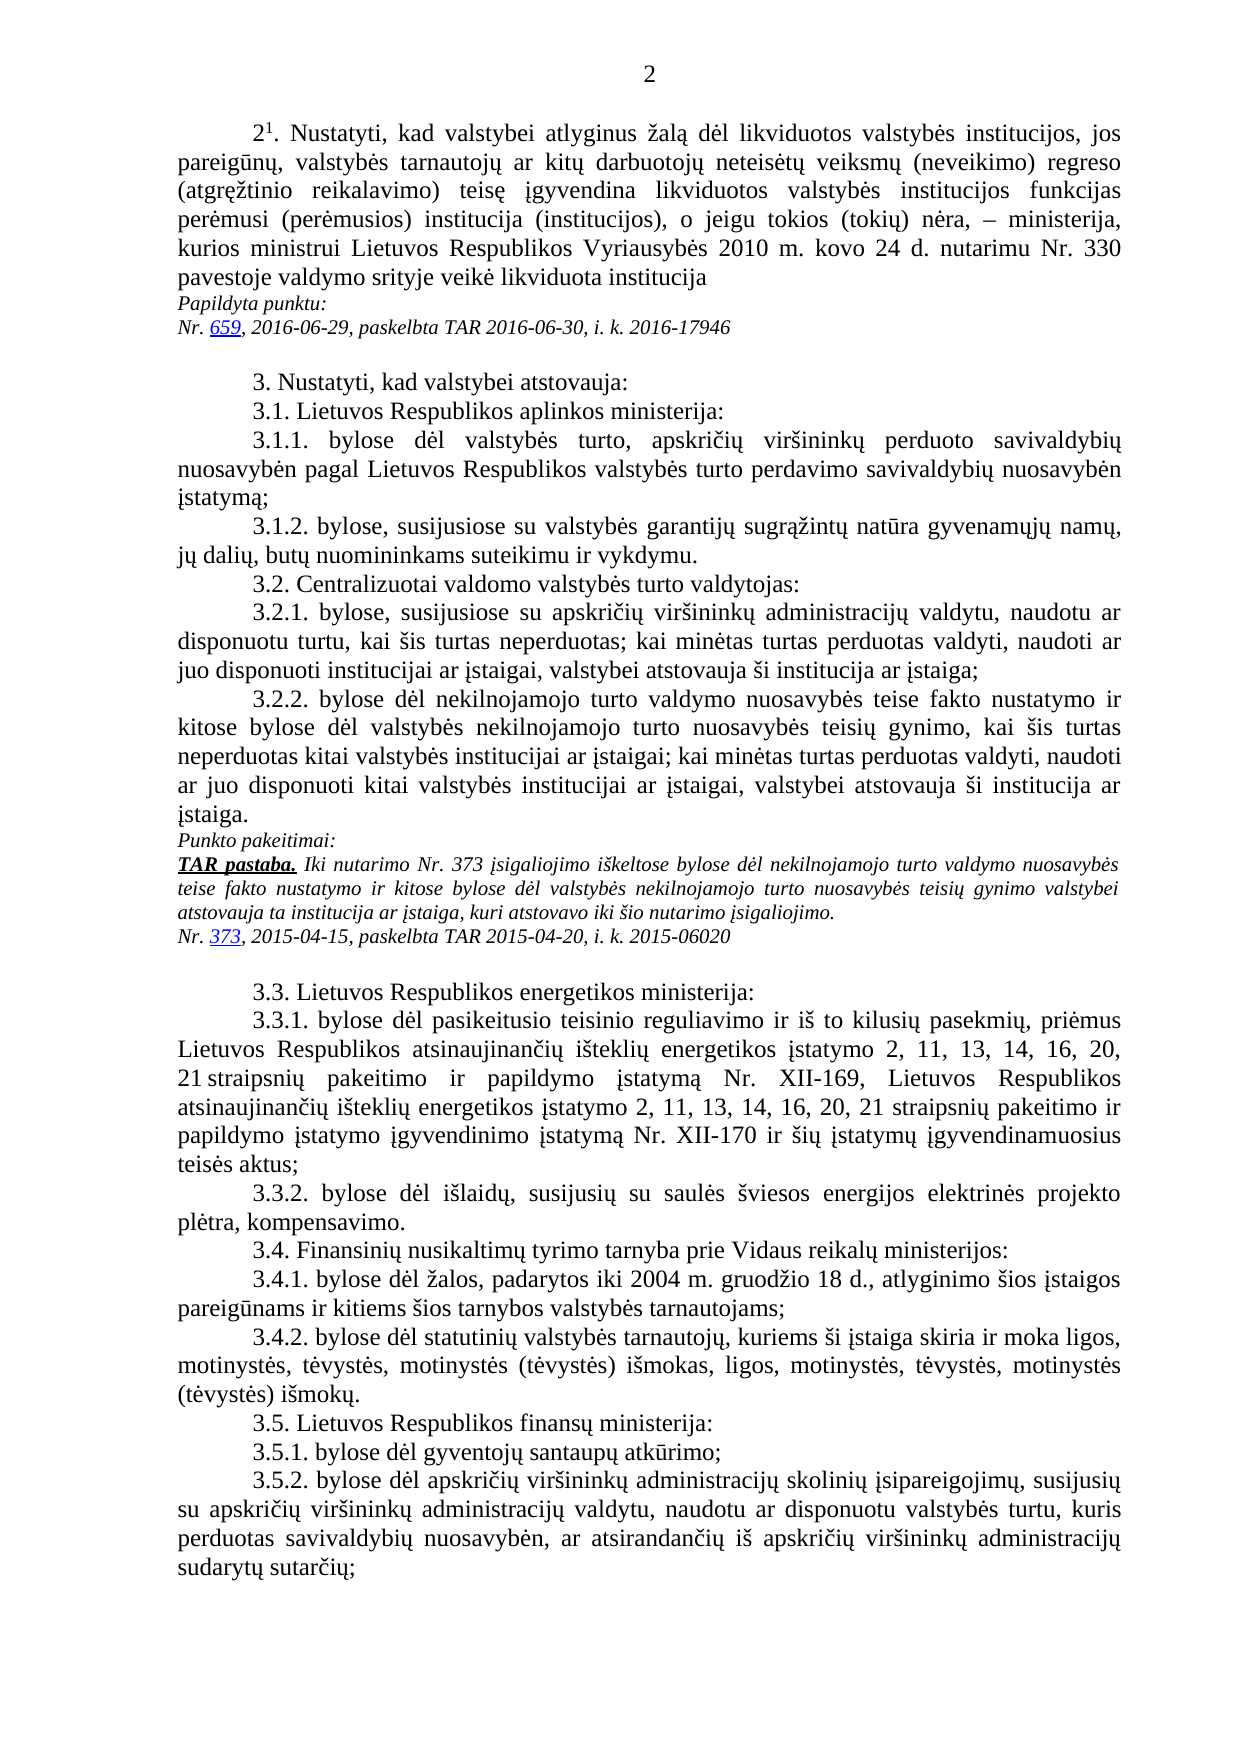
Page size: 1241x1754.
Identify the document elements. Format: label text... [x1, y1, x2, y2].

text 3.4.1. bylose dėl žalos, padarytos iki 2004 m. gruodžio 18 d., atlyginimo šios įstaigos pareigūnams ir kitiems šios tarnybos valstybės tarnautojams; [177, 1264, 1122, 1322]
text 3. Nustatyti, kad valstybei atstovauja: [177, 367, 1122, 396]
text 3.3.2. bylose dėl išlaidų, susijusių su saulės šviesos energijos elektrinės projekto plėtra, kompensavimo. [177, 1178, 1122, 1236]
text 3.5.1. bylose dėl gyventojų santaupų atkūrimo; [177, 1437, 1122, 1466]
text Papildyta punktu: [177, 291, 1122, 315]
text 3.3.1. bylose dėl pasikeitusio teisinio reguliavimo ir iš to kilusių pasekmių, priėmus Lietuvos Respublikos atsinaujinančių išteklių energetikos įstatymo 2, 11, 13, 14, 16, 20, 21 straipsnių pakeitimo ir papildymo įstatymą Nr. XII-169, Lietuvos Respublikos atsinaujinančių išteklių energetikos įstatymo 2, 11, 13, 14, 16, 20, 21 straipsnių pakeitimo ir papildymo įstatymo įgyvendinimo įstatymą Nr. XII-170 ir šių įstatymų įgyvendinamuosius teisės aktus; [177, 1005, 1122, 1178]
text 3.3. Lietuvos Respublikos energetikos ministerija: [177, 977, 1122, 1005]
text 3.1. Lietuvos Respublikos aplinkos ministerija: [177, 396, 1122, 425]
text 3.2. Centralizuotai valdomo valstybės turto valdytojas: [177, 569, 1122, 597]
text 3.1.2. bylose, susijusiose su valstybės garantijų sugrąžintų natūra gyvenamųjų namų, jų dalių, butų nuomininkams suteikimu ir vykdymu. [177, 511, 1122, 569]
text 3.5. Lietuvos Respublikos finansų ministerija: [177, 1408, 1122, 1437]
text 3.4. Finansinių nusikaltimų tyrimo tarnyba prie Vidaus reikalų ministerijos: [177, 1236, 1122, 1264]
text 3.2.2. bylose dėl nekilnojamojo turto valdymo nuosavybės teise fakto nustatymo ir kitose bylose dėl valstybės nekilnojamojo turto nuosavybės teisių gynimo, kai šis turtas neperduotas kitai valstybės institucijai ar įstaigai; kai minėtas turtas perduotas valdyti, naudoti ar juo disponuoti kitai valstybės institucijai ar įstaigai, valstybei atstovauja ši institucija ar įstaiga. [177, 684, 1122, 827]
text Punkto pakeitimai: [177, 827, 1122, 852]
text 3.1.1. bylose dėl valstybės turto, apskričių viršininkų perduoto savivaldybių nuosavybėn pagal Lietuvos Respublikos valstybės turto perdavimo savivaldybių nuosavybėn įstatymą; [177, 425, 1122, 511]
text Nr. 659, 2016-06-29, paskelbta TAR 2016-06-30, i. k. 2016-17946 [177, 315, 1122, 339]
text Nr. 373, 2015-04-15, paskelbta TAR 2015-04-20, i. k. 2015-06020 [177, 924, 1122, 948]
text 3.2.1. bylose, susijusiose su apskričių viršininkų administracijų valdytu, naudotu ar disponuotu turtu, kai šis turtas neperduotas; kai minėtas turtas perduotas valdyti, naudoti ar juo disponuoti institucijai ar įstaigai, valstybei atstovauja ši institucija ar įstaiga; [177, 597, 1122, 684]
text 21. Nustatyti, kad valstybei atlyginus žalą dėl likviduotos valstybės institucijos, jos pareigūnų, valstybės tarnautojų ar kitų darbuotojų neteisėtų veiksmų (neveikimo) regreso (atgręžtinio reikalavimo) teisę įgyvendina likviduotos valstybės institucijos funkcijas perėmusi (perėmusios) institucija (institucijos), o jeigu tokios (tokių) nėra, – ministerija, kurios ministrui Lietuvos Respublikos Vyriausybės 2010 m. kovo 24 d. nutarimu Nr. 330 pavestoje valdymo srityje veikė likviduota institucija [177, 118, 1122, 291]
text 3.4.2. bylose dėl statutinių valstybės tarnautojų, kuriems ši įstaiga skiria ir moka ligos, motinystės, tėvystės, motinystės (tėvystės) išmokas, ligos, motinystės, tėvystės, motinystės (tėvystės) išmokų. [177, 1322, 1122, 1408]
text TAR pastaba. Iki nutarimo Nr. 373 įsigaliojimo iškeltose bylose dėl nekilnojamojo turto valdymo nuosavybės teise fakto nustatymo ir kitose bylose dėl valstybės nekilnojamojo turto nuosavybės teisių gynimo valstybei atstovauja ta institucija ar įstaiga, kuri atstovavo iki šio nutarimo įsigaliojimo. [177, 852, 1122, 924]
text 3.5.2. bylose dėl apskričių viršininkų administracijų skolinių įsipareigojimų, susijusių su apskričių viršininkų administracijų valdytu, naudotu ar disponuotu valstybės turtu, kuris perduotas savivaldybių nuosavybėn, ar atsirandančių iš apskričių viršininkų administracijų sudarytų sutarčių; [177, 1466, 1122, 1581]
